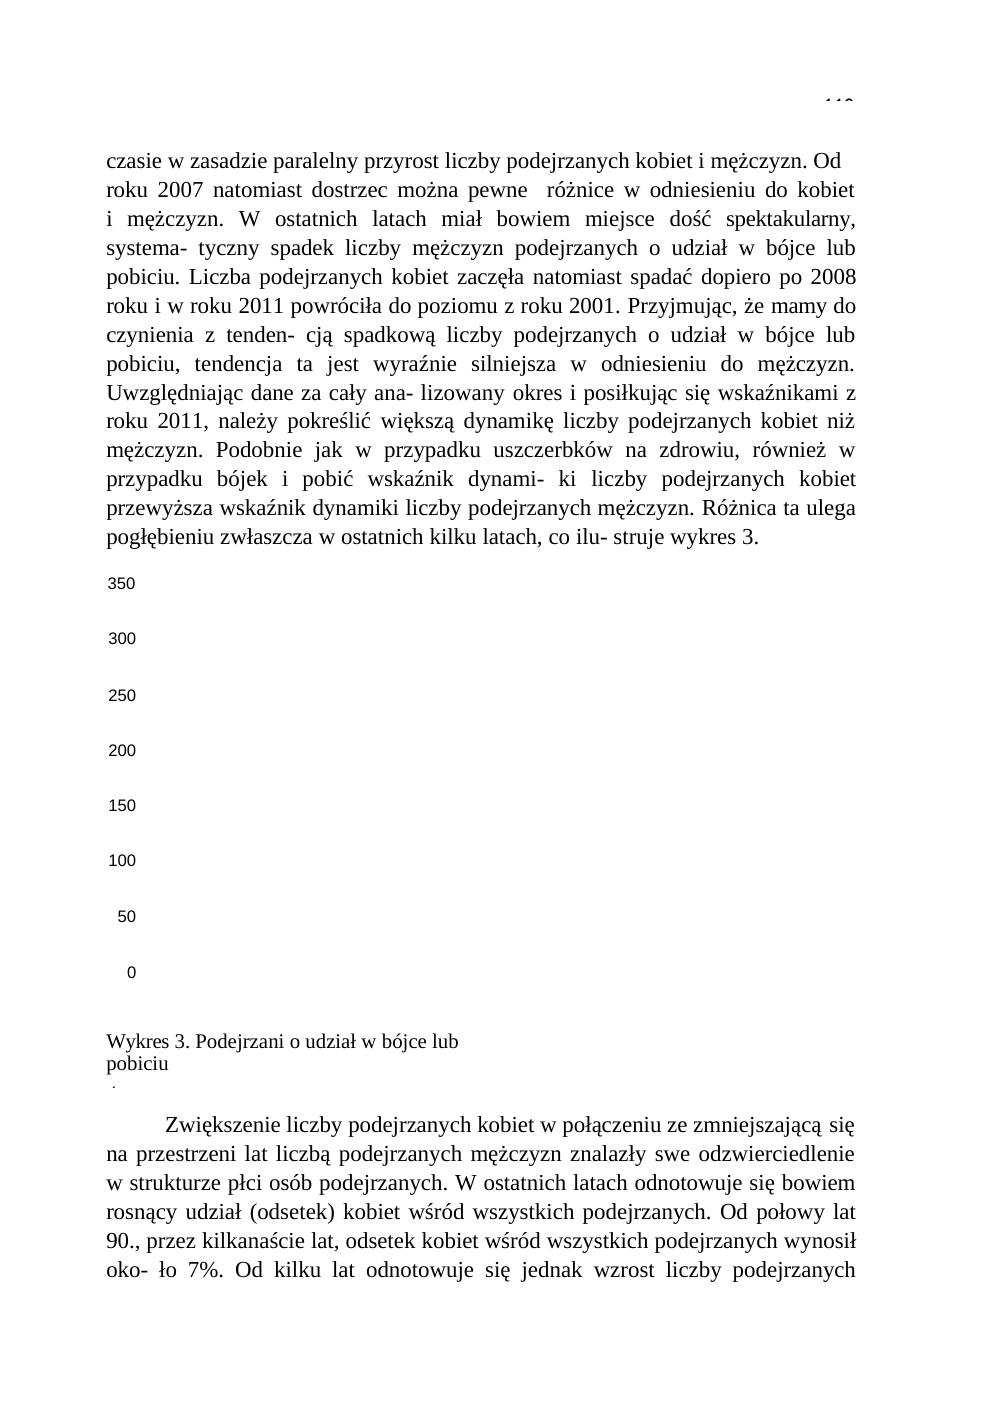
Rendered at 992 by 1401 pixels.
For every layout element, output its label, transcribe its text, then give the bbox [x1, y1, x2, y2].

text 350 [107, 575, 137, 593]
text czasie w zasadzie paralelny przyrost liczby podejrzanych kobiet i mężczyzn. Od [106, 149, 858, 173]
text 300 [108, 630, 138, 648]
text 100 [108, 851, 138, 870]
text Zwiększenie liczby podejrzanych kobiet w połączeniu ze zmniejszającą się [165, 1113, 858, 1137]
text 50 [117, 908, 138, 927]
text 119 [823, 94, 858, 121]
text 150 [108, 797, 138, 815]
text 250 [108, 686, 138, 705]
text 0 [127, 963, 138, 982]
text na przestrzeni lat liczbą podejrzanych mężczyzn znalazły swe odzwierciedlenie w strukturze płci osób podejrzanych. W ostatnich latach odnotowuje się bowiem rosnący udział (odsetek) kobiet wśród wszystkich podejrzanych. Od połowy lat 90., przez kilkanaście lat, odsetek kobiet wśród wszystkich podejrzanych wynosił oko- ło 7%. Od kilku lat odnotowuje się jednak wzrost liczby podejrzanych kobiet, który [106, 1140, 856, 1287]
text 200 [108, 742, 138, 760]
text roku 2007 natomiast dostrzec można pewne różnice w odniesieniu do kobiet i mężczyzn. W ostatnich latach miał bowiem miejsce dość spektakularny, systema- tyczny spadek liczby mężczyzn podejrzanych o udział w bójce lub pobiciu. Liczba podejrzanych kobiet zaczęła natomiast spadać dopiero po 2008 roku i w roku 2011 powróciła do poziomu z roku 2001. Przyjmując, że mamy do czynienia z tenden- cją spadkową liczby podejrzanych o udział w bójce lub pobiciu, tendencja ta jest wyraźnie silniejsza w odniesieniu do mężczyzn. Uwzględniając dane za cały ana- lizowany okres i posiłkując się wskaźnikami z roku 2011, należy pokreślić większą dynamikę liczby podejrzanych kobiet niż mężczyzn. Podobnie jak w przypadku uszczerbków na zdrowiu, również w przypadku bójek i pobić wskaźnik dynami- ki liczby podejrzanych kobiet przewyższa wskaźnik dynamiki liczby podejrzanych mężczyzn. Różnica ta ulega pogłębieniu zwłaszcza w ostatnich kilku latach, co ilu- struje wykres 3. [106, 176, 856, 550]
text Wykres 3. Podejrzani o udział w bójce lub pobiciu [106, 1031, 523, 1075]
